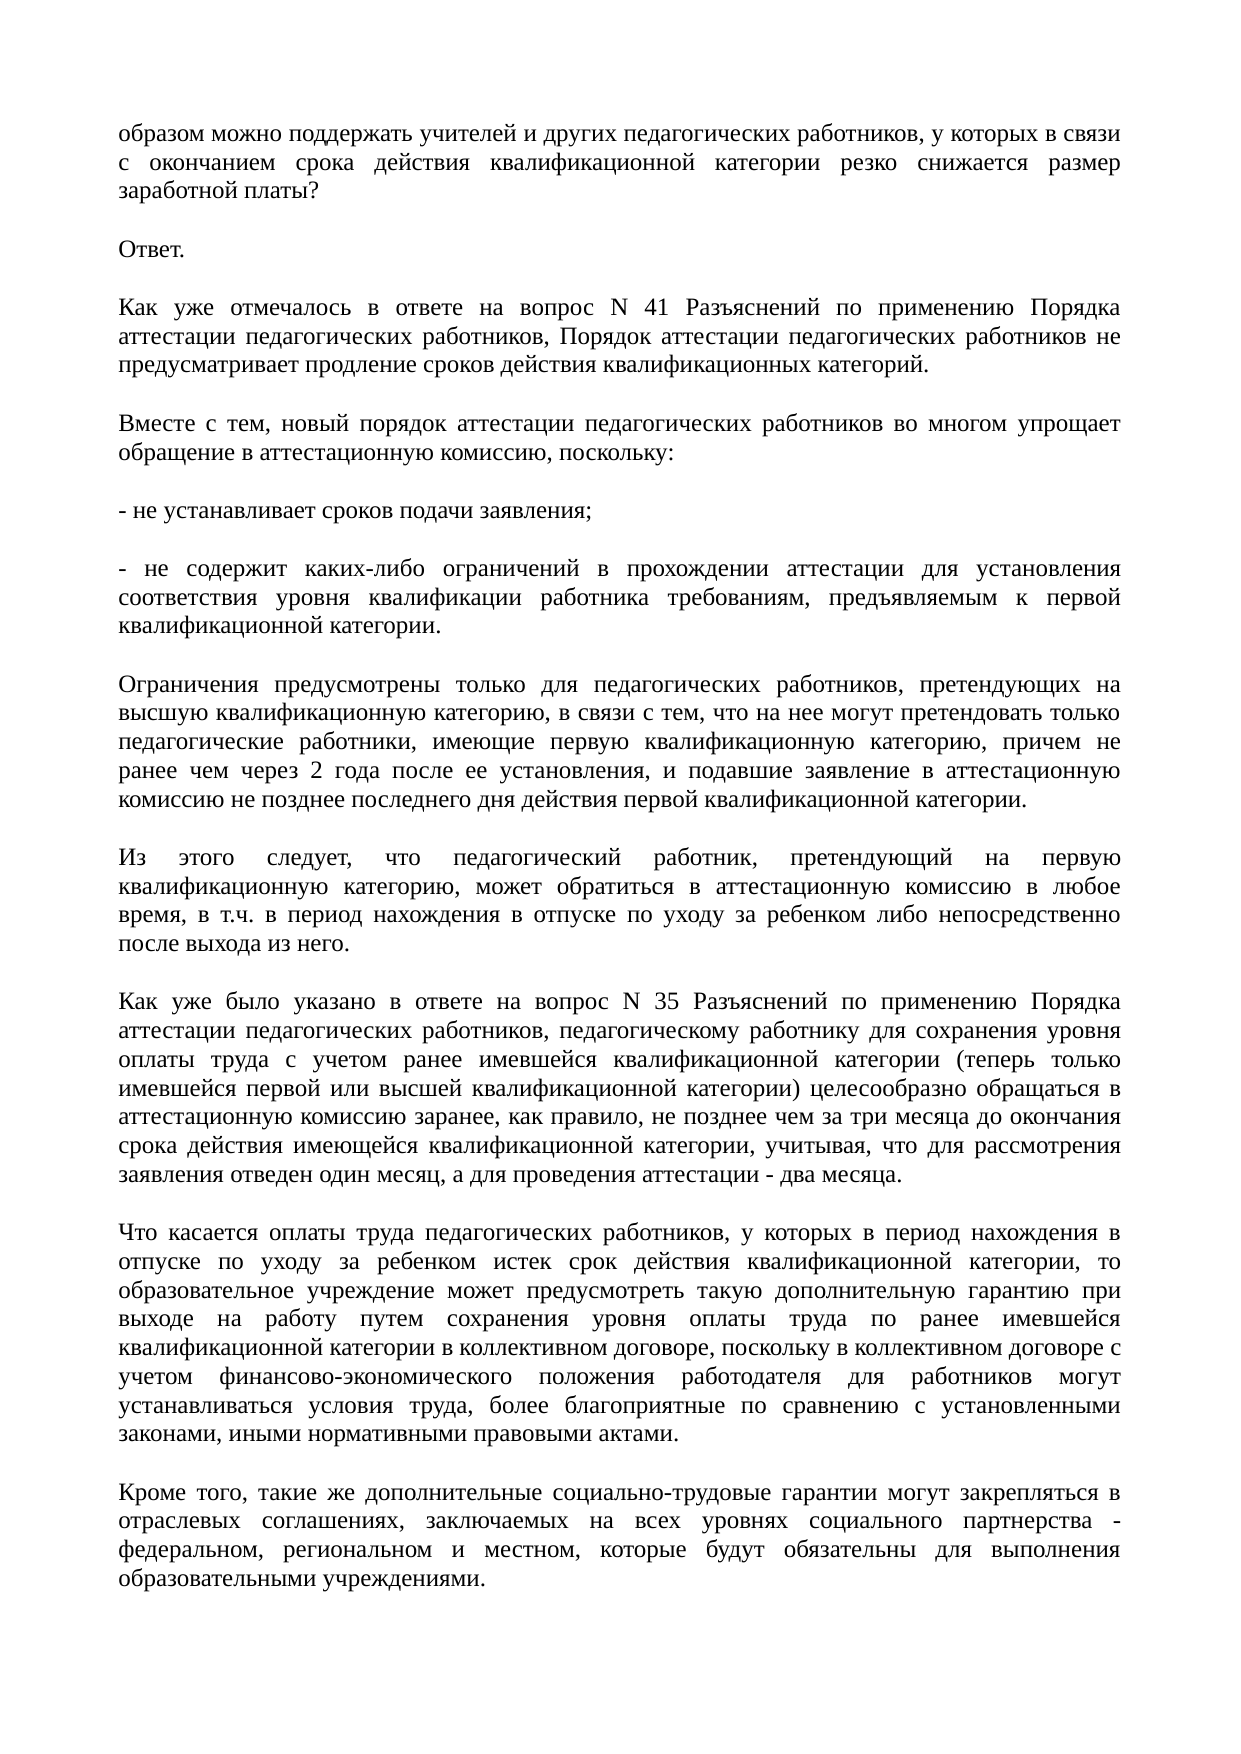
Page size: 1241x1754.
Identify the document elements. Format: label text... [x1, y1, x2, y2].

table_header образом можно поддержать учителей и других педагогических работников, у которых в связи с окончанием срока действия квалификационной категории резко снижается размер заработной платы? Ответ. Как уже отмечалось в ответе на вопрос N 41 Разъяснений по применению Порядка аттестации педагогических работников, Порядок аттестации педагогических работников не предусматривает продление сроков действия квалификационных категорий. Вместе с тем, новый порядок аттестации педагогических работников во многом упрощает обращение в аттестационную комиссию, поскольку: - не устанавливает сроков подачи заявления; - не содержит каких-либо ограничений в прохождении аттестации для установления соответствия уровня квалификации работника требованиям, предъявляемым к первой квалификационной категории. Ограничения предусмотрены только для педагогических работников, претендующих на высшую квалификационную категорию, в связи с тем, что на нее могут претендовать только педагогические работники, имеющие первую квалификационную категорию, причем не ранее чем через 2 года после ее установления, и подавшие заявление в аттестационную комиссию не позднее последнего дня действия первой квалификационной категории. Из этого следует, что педагогический работник, претендующий на первую квалификационную категорию, может обратиться в аттестационную комиссию в любое время, в т.ч. в период нахождения в отпуске по уходу за ребенком либо непосредственно после выхода из него. Как уже было указано в ответе на вопрос N 35 Разъяснений по применению Порядка аттестации педагогических работников, педагогическому работнику для сохранения уровня оплаты труда с учетом ранее имевшейся квалификационной категории (теперь только имевшейся первой или высшей квалификационной категории) целесообразно обращаться в аттестационную комиссию заранее, как правило, не позднее чем за три месяца до окончания срока действия имеющейся квалификационной категории, учитывая, что для рассмотрения заявления отведен один месяц, а для проведения аттестации - два месяца. Что касается оплаты труда педагогических работников, у которых в период нахождения в отпуске по уходу за ребенком истек срок действия квалификационной категории, то образовательное учреждение может предусмотреть такую дополнительную гарантию при выходе на работу путем сохранения уровня оплаты труда по ранее имевшейся квалификационной категории в коллективном договоре, поскольку в коллективном договоре с учетом финансово-экономического положения работодателя для работников могут устанавливаться условия труда, более благоприятные по сравнению с установленными законами, иными нормативными правовыми актами. Кроме того, такие же дополнительные социально-трудовые гарантии могут закрепляться в отраслевых соглашениях, заключаемых на всех уровнях социального партнерства - федеральном, региональном и местном, которые будут обязательны для выполнения образовательными учреждениями. [118, 118, 1122, 1621]
